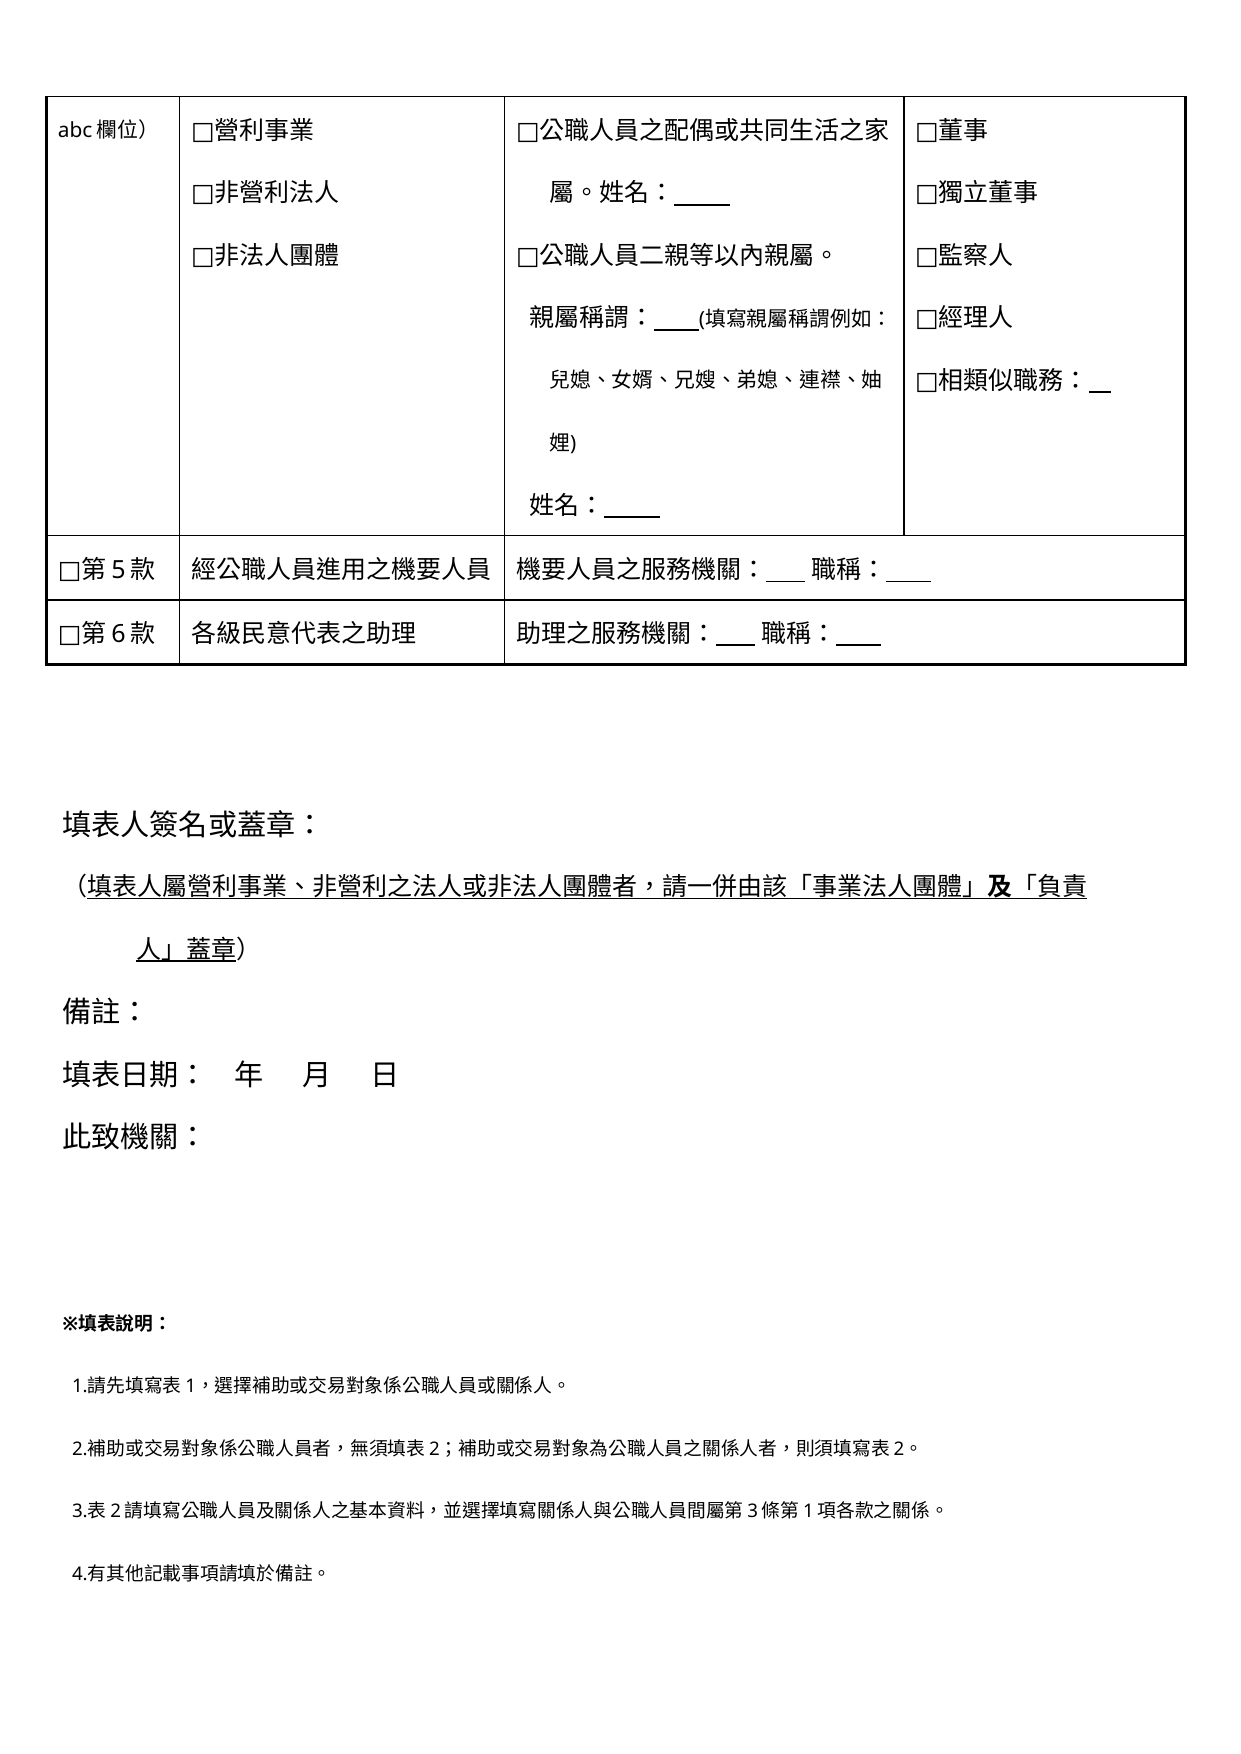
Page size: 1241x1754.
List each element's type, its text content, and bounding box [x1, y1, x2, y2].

table_cell 各級民意代表之助理 [180, 601, 504, 663]
table_cell 經公職人員進用之機要人員 [180, 536, 504, 599]
text 3.表2請填寫公職人員及關係人之基本資料，並選擇填寫關係人與公職人員間屬第3條第1項各款之關係。 [62, 1478, 1204, 1541]
text 2.補助或交易對象係公職人員者，無須填表2；補助或交易對象為公職人員之關係人者，則須填寫表2。 [62, 1416, 1204, 1478]
text 填表日期： 年 月 日 [62, 1041, 1110, 1103]
table_cell abc欄位） [48, 97, 179, 535]
text 4.有其他記載事項請填於備註。 [62, 1541, 1204, 1603]
table_cell 助理之服務機關： 職稱： [505, 601, 1184, 663]
table_cell 機要人員之服務機關： 職稱： [505, 536, 1184, 599]
table_cell □董事 □獨立董事 □監察人 □經理人 □相類似職務： [905, 97, 1184, 535]
text 備註： [62, 978, 1110, 1041]
table_cell □第6款 [48, 601, 179, 663]
text 填表人簽名或蓋章： [62, 791, 1110, 853]
table_cell □第5款 [48, 536, 179, 599]
text ※填表說明： [62, 1291, 1110, 1353]
text 1.請先填寫表1，選擇補助或交易對象係公職人員或關係人。 [62, 1353, 1204, 1416]
text 此致機關： [62, 1103, 1110, 1166]
text （填表人屬營利事業、非營利之法人或非法人團體者，請一併由該「事業法人團體」及「負責人」蓋章） [62, 853, 1110, 978]
table_cell □公職人員之配偶或共同生活之家屬。姓名： □公職人員二親等以內親屬。 親屬稱謂： (填寫親屬稱謂例如：兒媳、女婿、兄嫂、弟媳、連襟、妯娌) 姓名： [505, 97, 903, 535]
table_cell □營利事業 □非營利法人 □非法人團體 [180, 97, 504, 535]
